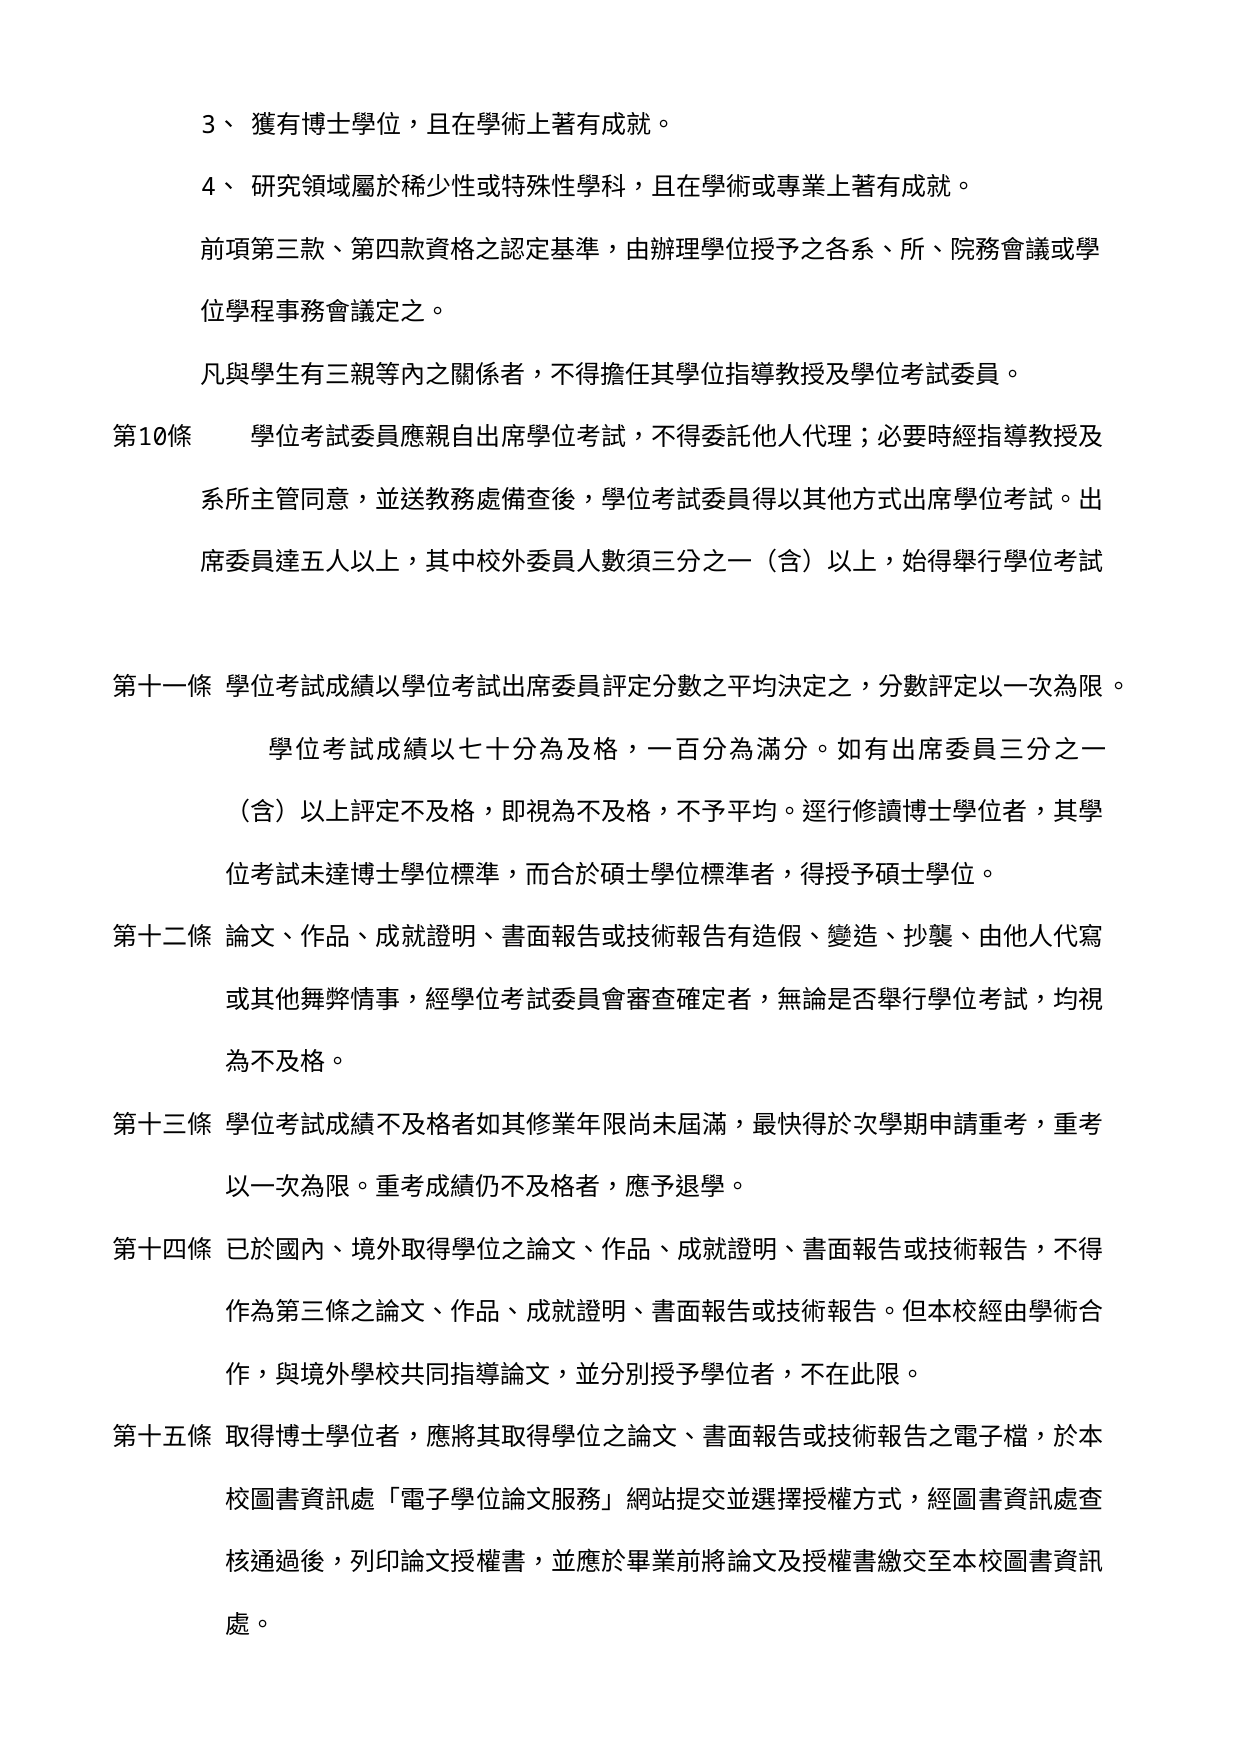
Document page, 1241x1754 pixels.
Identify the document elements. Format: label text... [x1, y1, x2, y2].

list 學位考試委員應親自出席學位考試，不得委託他人代理；必要時經指導教授及系所主管同意，並送教務處備查後，學位考試委員得以其他方式出席學位考試。出席委員達五人以上，其中校外委員人數須三分之一（含）以上，始得舉行學位考試。 [112, 393, 1106, 643]
list 研究領域屬於稀少性或特殊性學科，且在學術或專業上著有成就。 [201, 143, 1106, 206]
text 第十五條 取得博士學位者，應將其取得學位之論文、書面報告或技術報告之電子檔，於本校圖書資訊處「電子學位論文服務」網站提交並選擇授權方式，經圖書資訊處查核通過後，列印論文授權書，並應於畢業前將論文及授權書繳交至本校圖書資訊處。 [112, 1393, 1106, 1643]
text 第十三條 學位考試成績不及格者如其修業年限尚未屆滿，最快得於次學期申請重考，重考以一次為限。重考成績仍不及格者，應予退學。 [112, 1081, 1106, 1206]
text 第十二條 論文、作品、成就證明、書面報告或技術報告有造假、變造、抄襲、由他人代寫或其他舞弊情事，經學位考試委員會審查確定者，無論是否舉行學位考試，均視為不及格。 [112, 893, 1106, 1081]
text 第十一條 學位考試成績以學位考試出席委員評定分數之平均決定之，分數評定以一次為限。 學位考試成績以七十分為及格，一百分為滿分。如有出席委員三分之一（含）以上評定不及格，即視為不及格，不予平均。逕行修讀博士學位者，其學位考試未達博士學位標準，而合於碩士學位標準者，得授予碩士學位。 [112, 643, 1106, 893]
list 獲有博士學位，且在學術上著有成就。 [201, 81, 1106, 143]
text 前項第三款、第四款資格之認定基準，由辦理學位授予之各系、所、院務會議或學位學程事務會議定之。 [200, 206, 1106, 331]
text 凡與學生有三親等內之關係者，不得擔任其學位指導教授及學位考試委員。 [150, 331, 1106, 393]
text 第十四條 已於國內、境外取得學位之論文、作品、成就證明、書面報告或技術報告，不得作為第三條之論文、作品、成就證明、書面報告或技術報告。但本校經由學術合作，與境外學校共同指導論文，並分別授予學位者，不在此限。 [112, 1206, 1106, 1393]
